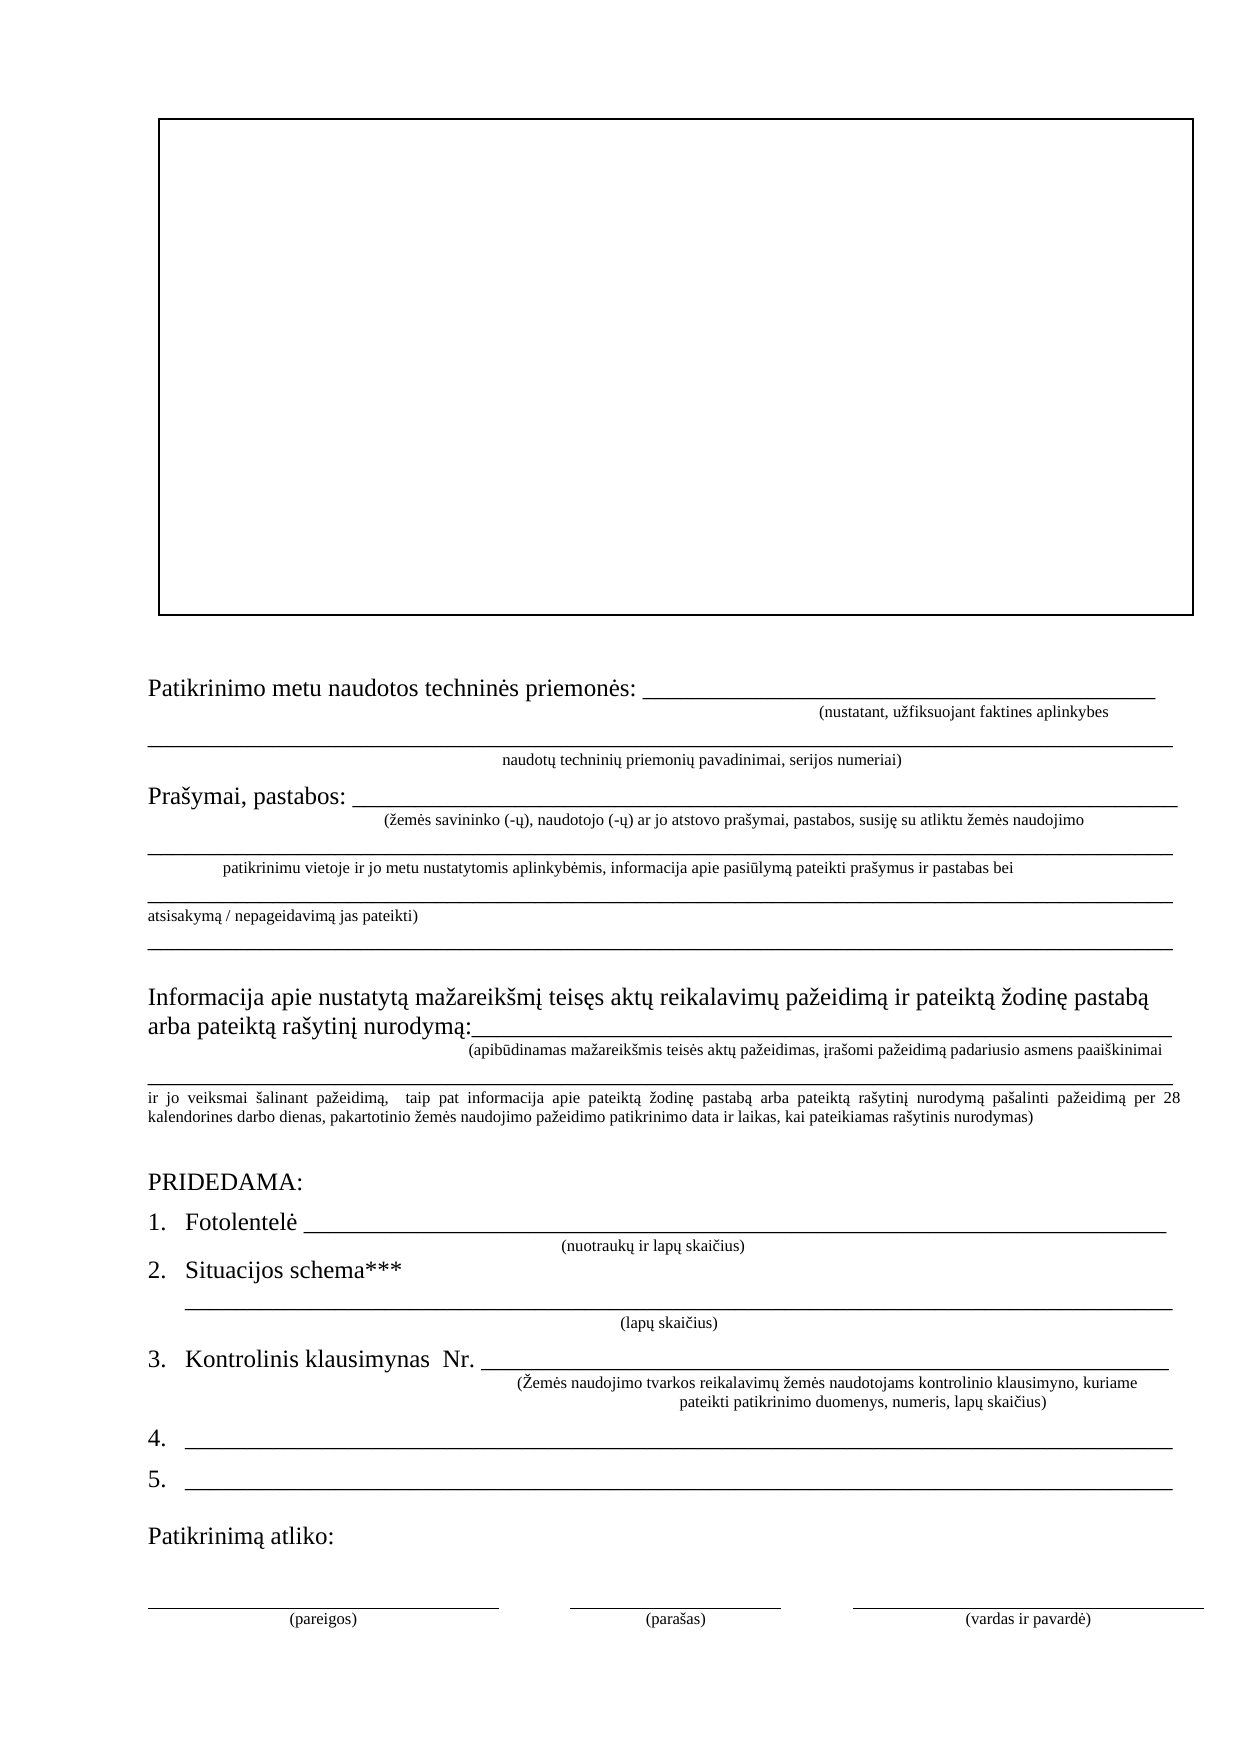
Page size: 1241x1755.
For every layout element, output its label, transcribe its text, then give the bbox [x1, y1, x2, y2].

text (nuotraukų ir lapų skaičius) [148, 1236, 1181, 1255]
table_cell (parašas) [570, 1609, 781, 1628]
text __________________________________________________________________________________ [148, 721, 1181, 750]
text Patikrinimo metu naudotos techninės priemonės: _________________________________________ [148, 673, 1181, 702]
text (nustatant, užfiksuojant faktines aplinkybes [748, 702, 1181, 721]
text (lapų skaičius) [148, 1313, 1181, 1332]
table_cell [781, 1608, 853, 1628]
text (žemės savininko (-ų), naudotojo (-ų) ar jo atstovo prašymai, pastabos, susiję su atliktu žemės naudojimo [148, 809, 1181, 829]
text Prašymai, pastabos: __________________________________________________________________ [148, 781, 1181, 809]
text ir jo veiksmai šalinant pažeidimą, taip pat informacija apie pateiktą žodinę pastabą arba pateiktą rašytinį nurodymą pašalinti pažeidimą per 28 kalendorines darbo dienas, pakartotinio žemės naudojimo pažeidimo patikrinimo data ir laikas, kai pateikiamas rašytinis nurodymas) [148, 1087, 1181, 1126]
text PRIDEDAMA: [148, 1167, 1181, 1195]
text 4. _______________________________________________________________________________ [148, 1423, 1181, 1452]
table_header [853, 1579, 1204, 1607]
text (apibūdinamas mažareikšmis teisės aktų pažeidimas, įrašomi pažeidimą padariusio asmens paaiškinimai [148, 1039, 1181, 1059]
table_header [160, 120, 1192, 613]
table_cell (pareigos) [148, 1609, 499, 1628]
table_cell [499, 1608, 570, 1628]
table_cell (vardas ir pavardė) [853, 1609, 1204, 1628]
text 2. Situacijos schema*** _______________________________________________________________________________ [148, 1255, 1181, 1313]
text pateikti patikrinimo duomenys, numeris, lapų skaičius) [148, 1392, 1181, 1411]
table_header [570, 1579, 781, 1607]
table_header [148, 1579, 499, 1607]
text arba pateiktą rašytinį nurodymą:________________________________________________________ [148, 1011, 1181, 1039]
text 5. _______________________________________________________________________________ [148, 1464, 1181, 1492]
text __________________________________________________________________________________ [148, 1059, 1181, 1087]
text Patikrinimą atliko: [148, 1521, 1181, 1550]
text __________________________________________________________________________________ [148, 877, 1181, 905]
text (Žemės naudojimo tvarkos reikalavimų žemės naudotojams kontrolinio klausimyno, kuriame [148, 1373, 1181, 1392]
table_header [499, 1579, 570, 1607]
text atsisakymą / nepageidavimą jas pateikti) [148, 905, 1181, 924]
text __________________________________________________________________________________ [148, 924, 1181, 953]
text 1. Fotolentelė _____________________________________________________________________ [148, 1207, 1181, 1236]
text __________________________________________________________________________________ [148, 829, 1181, 857]
text naudotų techninių priemonių pavadinimai, serijos numeriai) [148, 750, 1181, 769]
text 3. Kontrolinis klausimynas Nr. _______________________________________________________ [148, 1344, 1181, 1373]
table_header [781, 1579, 853, 1607]
text patikrinimu vietoje ir jo metu nustatytomis aplinkybėmis, informacija apie pasiūlymą pateikti prašymus ir pastabas bei [148, 857, 1181, 877]
text Informacija apie nustatytą mažareikšmį teisęs aktų reikalavimų pažeidimą ir pateiktą žodinę pastabą [148, 982, 1181, 1011]
